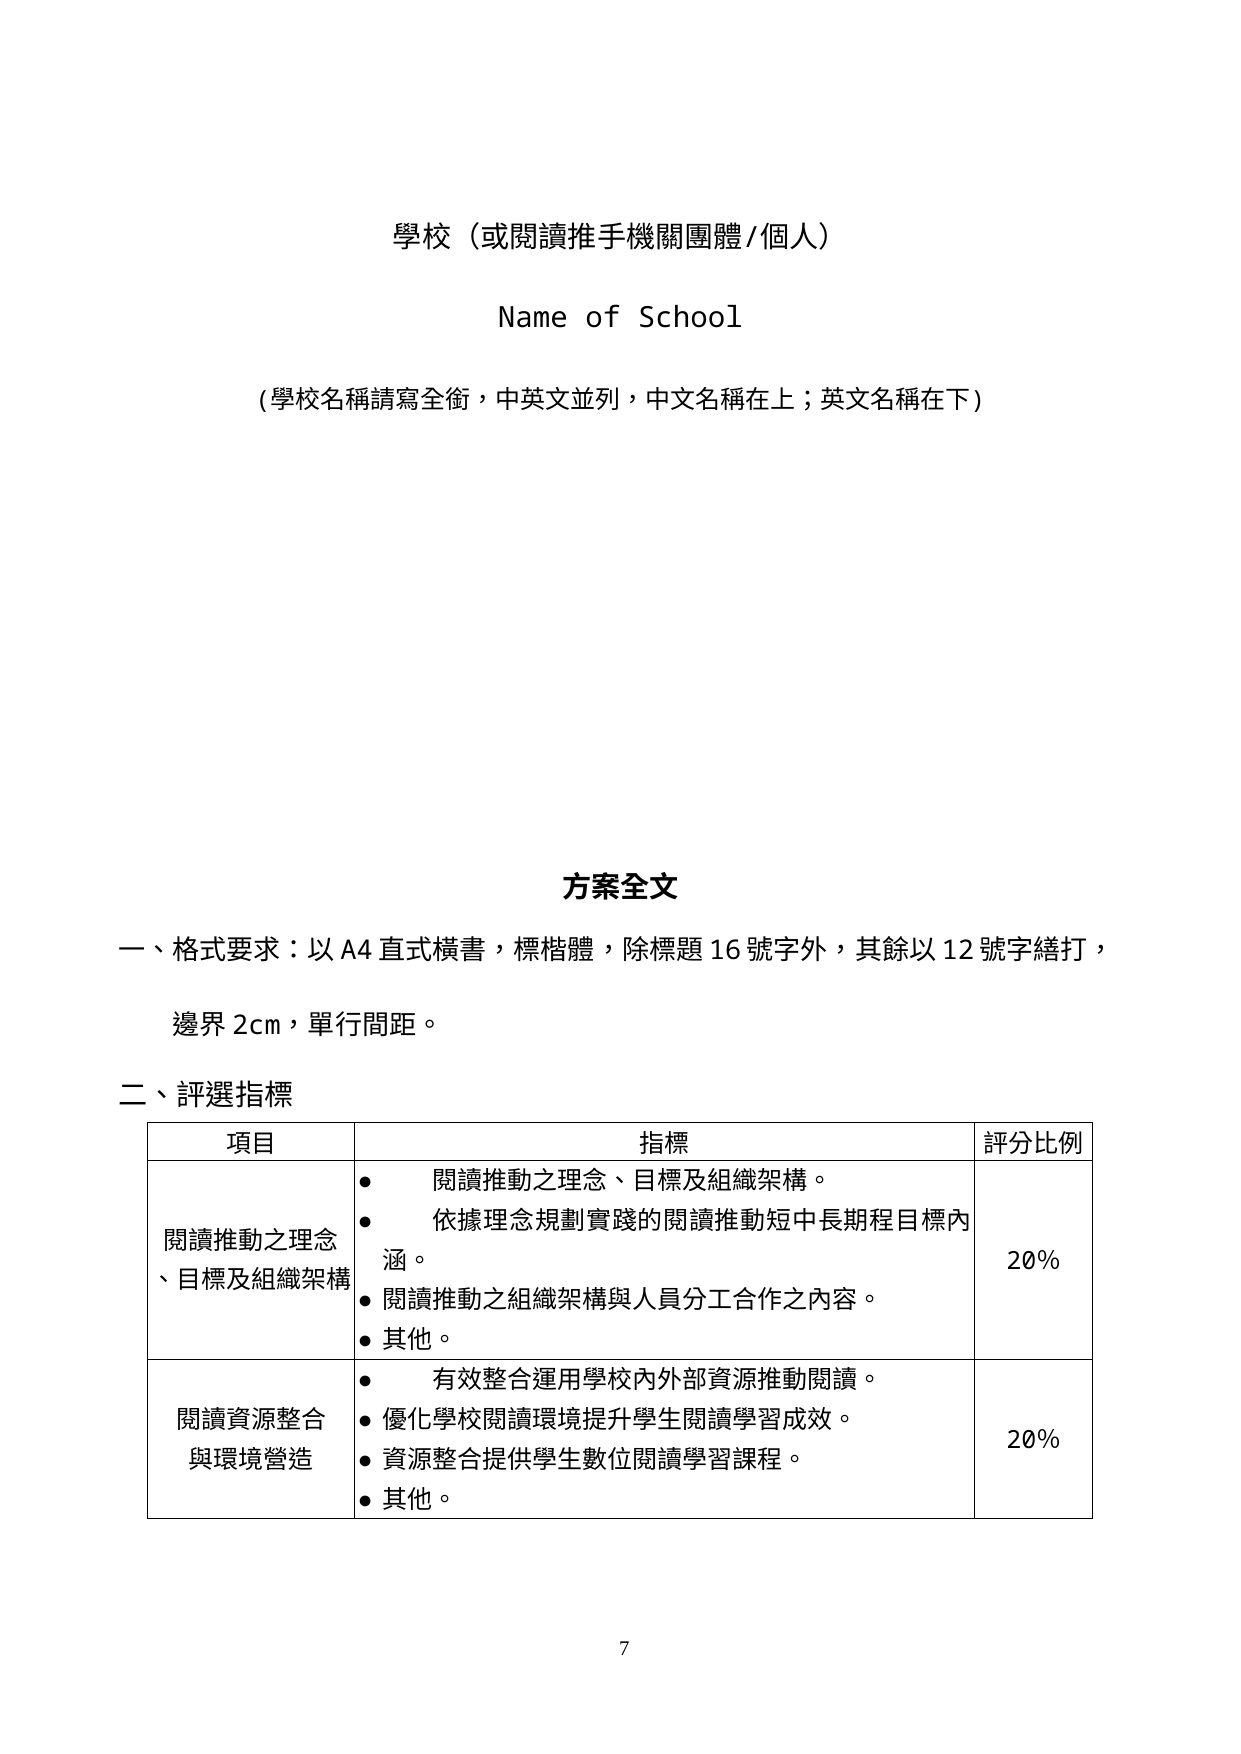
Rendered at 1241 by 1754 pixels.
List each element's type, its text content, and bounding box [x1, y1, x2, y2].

table_cell 20％ [975, 1161, 1092, 1359]
table_header 指標 [355, 1123, 974, 1159]
text Name of School [118, 275, 1122, 337]
table_header 評分比例 [975, 1123, 1092, 1159]
table_cell 閱讀資源整合 與環境營造 [148, 1360, 354, 1518]
text 學校（或閱讀推手機關團體/個人） [118, 193, 1122, 256]
text 一、格式要求：以A4直式橫書，標楷體，除標題16號字外，其餘以12號字繕打，邊界2cm，單行間距。 [118, 906, 1122, 1043]
text 二、評選指標 [118, 1051, 1122, 1114]
table_cell 有效整合運用學校內外部資源推動閱讀。 優化學校閱讀環境提升學生閱讀學習成效。 資源整合提供學生數位閱讀學習課程。 其他。 [355, 1360, 974, 1518]
table_cell 20％ [975, 1360, 1092, 1518]
text 方案全文 [118, 843, 1122, 906]
table_header 項目 [148, 1123, 354, 1159]
text (學校名稱請寫全銜，中英文並列，中文名稱在上；英文名稱在下) [118, 356, 1122, 418]
table_cell 閱讀推動之理念 、目標及組織架構 [148, 1161, 354, 1359]
table_cell 閱讀推動之理念、目標及組織架構。 依據理念規劃實踐的閱讀推動短中長期程目標內涵。 閱讀推動之組織架構與人員分工合作之內容。 其他。 [355, 1161, 974, 1359]
